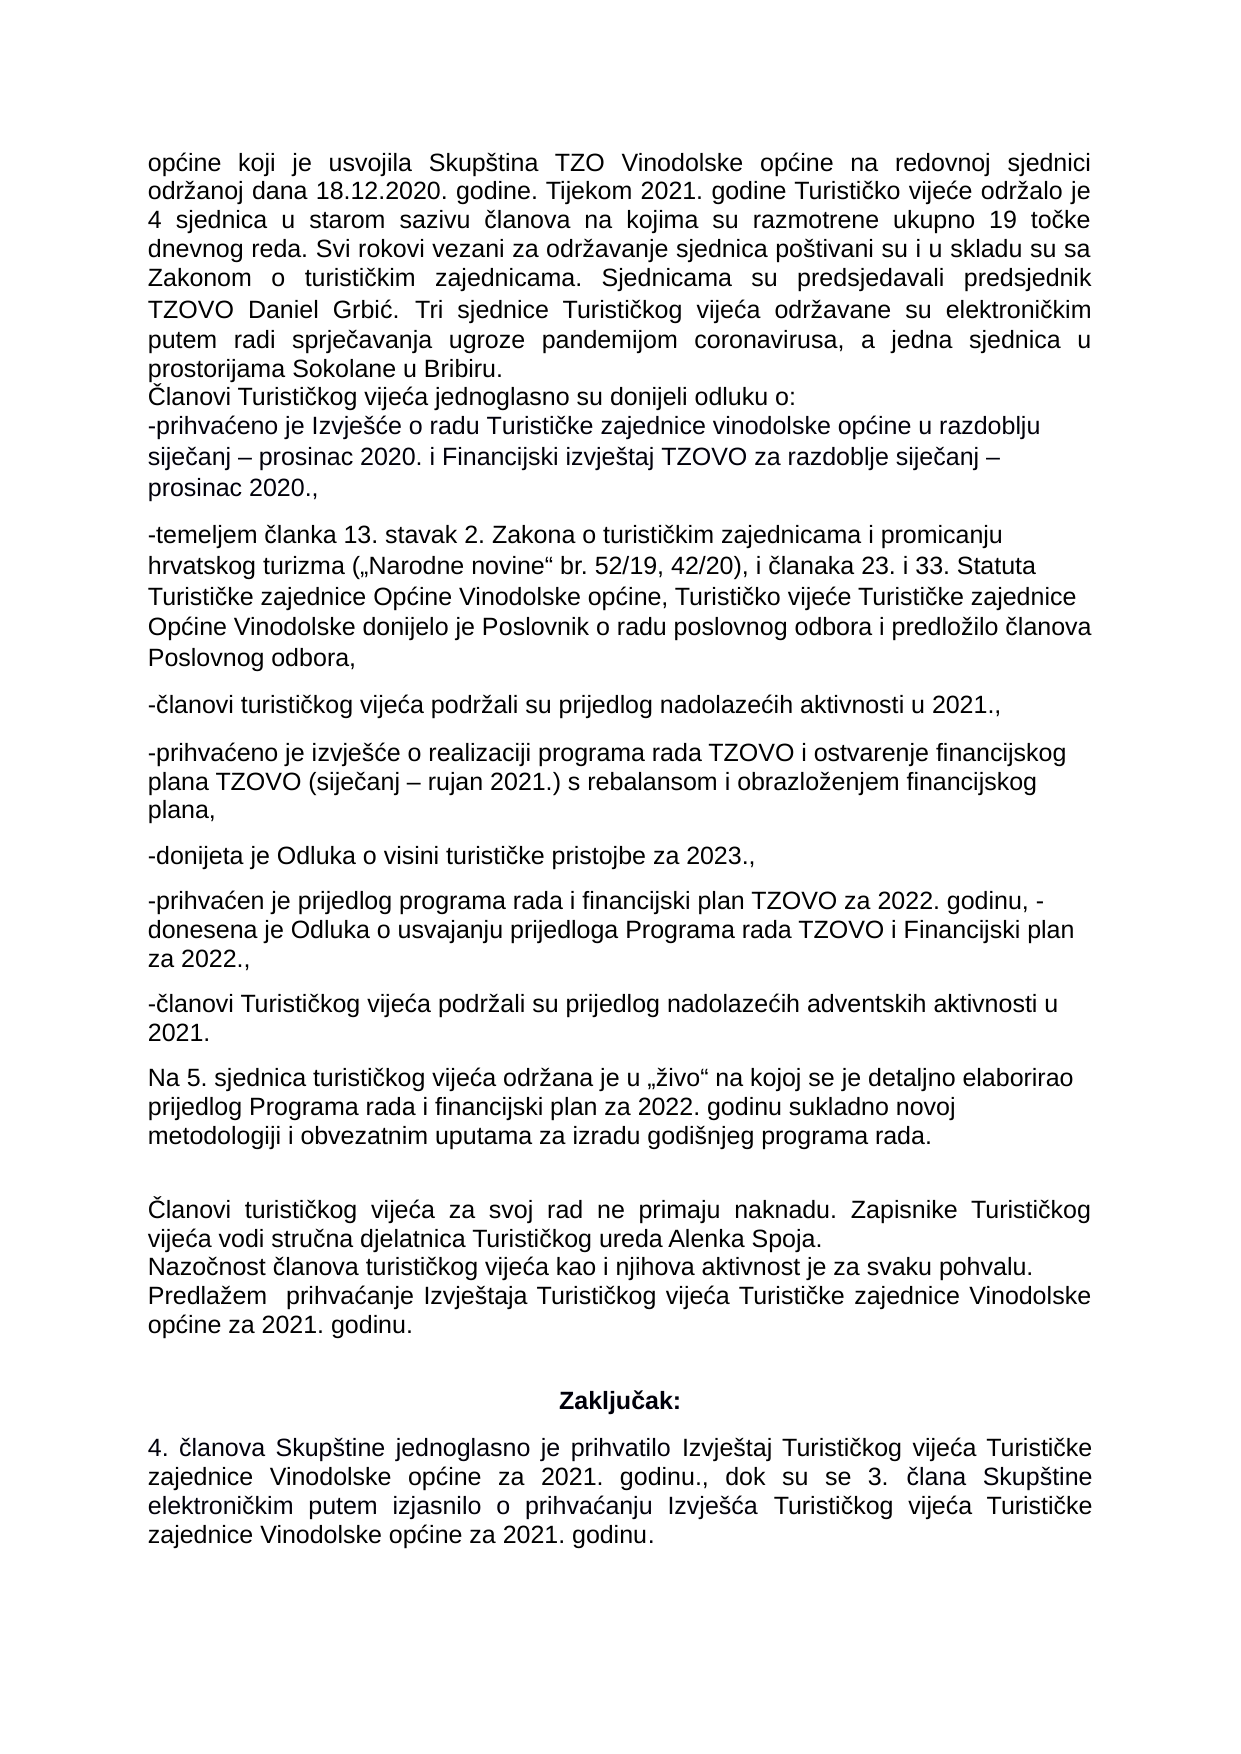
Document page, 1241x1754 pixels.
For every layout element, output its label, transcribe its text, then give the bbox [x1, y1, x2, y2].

text Članovi Turističkog vijeća jednoglasno su donijeli odluku o: [148, 382, 1093, 411]
text -temeljem članka 13. stavak 2. Zakona o turističkim zajednicama i promicanju hrvatskog turizma („Narodne novine“ br. 52/19, 42/20), i članaka 23. i 33. Statuta Turističke zajednice Općine Vinodolske općine, Turističko vijeće Turističke zajednice Općine Vinodolske donijelo je Poslovnik o radu poslovnog odbora i predložilo članova Poslovnog odbora, [148, 520, 1093, 672]
text Na 5. sjednica turističkog vijeća održana je u „živo“ na kojoj se je detaljno elaborirao prijedlog Programa rada i financijski plan za 2022. godinu sukladno novoj metodologiji i obvezatnim uputama za izradu godišnjeg programa rada. [148, 1063, 1093, 1149]
text 4. članova Skupštine jednoglasno je prihvatilo Izvještaj Turističkog vijeća Turističke zajednice Vinodolske općine za 2021. godinu., dok su se 3. člana Skupštine elektroničkim putem izjasnilo o prihvaćanju Izvješća Turističkog vijeća Turističke zajednice Vinodolske općine za 2021. godinu. [148, 1433, 1093, 1548]
text općine koji je usvojila Skupština TZO Vinodolske općine na redovnoj sjednici održanoj dana 18.12.2020. godine. Tijekom 2021. godine Turističko vijeće održalo je 4 sjednica u starom sazivu članova na kojima su razmotrene ukupno 19 točke dnevnog reda. Svi rokovi vezani za održavanje sjednica poštivani su i u skladu su sa Zakonom o turističkim zajednicama. Sjednicama su predsjedavali predsjednik TZOVO Daniel Grbić. Tri sjednice Turističkog vijeća održavane su elektroničkim putem radi sprječavanja ugroze pandemijom coronavirusa, a jedna sjednica u prostorijama Sokolane u Bribiru. [148, 148, 1093, 382]
text -prihvaćen je prijedlog programa rada i financijski plan TZOVO za 2022. godinu, -donesena je Odluka o usvajanju prijedloga Programa rada TZOVO i Financijski plan za 2022., [148, 886, 1093, 972]
text Članovi turističkog vijeća za svoj rad ne primaju naknadu. Zapisnike Turističkog vijeća vodi stručna djelatnica Turističkog ureda Alenka Spoja. [148, 1195, 1093, 1252]
text Predlažem prihvaćanje Izvještaja Turističkog vijeća Turističke zajednice Vinodolske općine za 2021. godinu. [148, 1281, 1093, 1338]
text -članovi turističkog vijeća podržali su prijedlog nadolazećih aktivnosti u 2021., [148, 690, 1093, 719]
text -prihvaćeno je izvješće o realizaciji programa rada TZOVO i ostvarenje financijskog plana TZOVO (siječanj – rujan 2021.) s rebalansom i obrazloženjem financijskog plana, [148, 738, 1093, 824]
text Nazočnost članova turističkog vijeća kao i njihova aktivnost je za svaku pohvalu. [148, 1252, 1093, 1281]
text -donijeta je Odluka o visini turističke pristojbe za 2023., [148, 841, 1093, 869]
text -članovi Turističkog vijeća podržali su prijedlog nadolazećih adventskih aktivnosti u 2021. [148, 989, 1093, 1046]
text -prihvaćeno je Izvješće o radu Turističke zajednice vinodolske općine u razdoblju siječanj – prosinac 2020. i Financijski izvještaj TZOVO za razdoblje siječanj – prosinac 2020., [148, 411, 1093, 501]
text Zaključak: [148, 1386, 1093, 1415]
